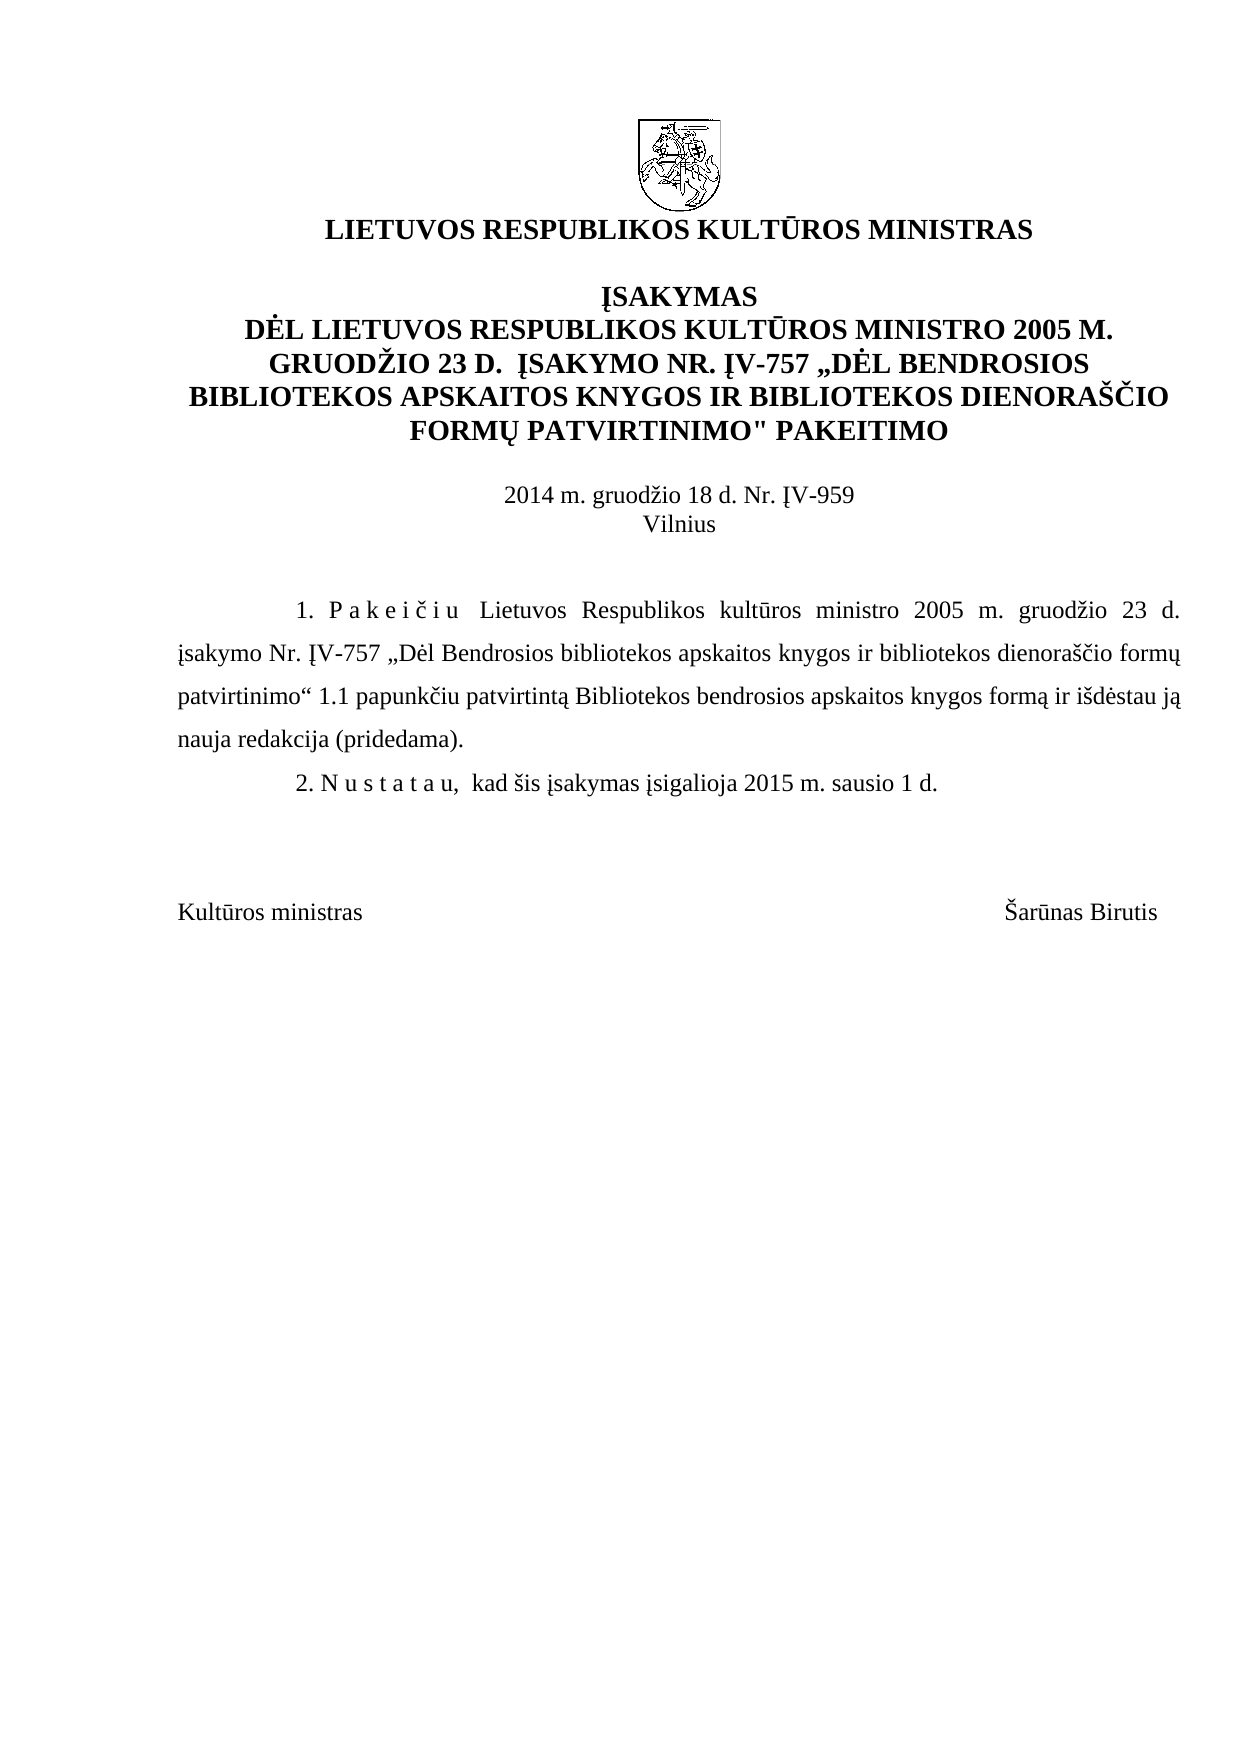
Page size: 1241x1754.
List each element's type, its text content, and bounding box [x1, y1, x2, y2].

text Vilnius [177, 509, 1181, 538]
text 2014 m. gruodžio 18 d. Nr. ĮV-959 [177, 480, 1181, 509]
text dėl lietuvos respublikos kultūros ministro 2005 m. gruodžio 23 d. įsakymo nr. įv-757 „Dėl bendrosios bibliotekos apskaitos knygos ir bibliotekos dienoraščio formų patvirtinimo" pakeitimo [177, 312, 1181, 447]
text Kultūros ministras Šarūnas Birutis [177, 897, 1181, 926]
text 1. Pakeičiu Lietuvos Respublikos kultūros ministro 2005 m. gruodžio 23 d. įsakymo Nr. ĮV-757 „Dėl Bendrosios bibliotekos apskaitos knygos ir bibliotekos dienoraščio formų patvirtinimo“ 1.1 papunkčiu patvirtintą Bibliotekos bendrosios apskaitos knygos formą ir išdėstau ją nauja redakcija (pridedama). [177, 595, 1181, 753]
text ĮSAKYMAS [177, 279, 1181, 312]
text LIETUVOS RESPUBLIKOS KULTŪROS MINISTRAS [177, 212, 1181, 245]
text 2. N u s t a t a u, kad šis įsakymas įsigalioja 2015 m. sausio 1 d. [177, 768, 1181, 796]
